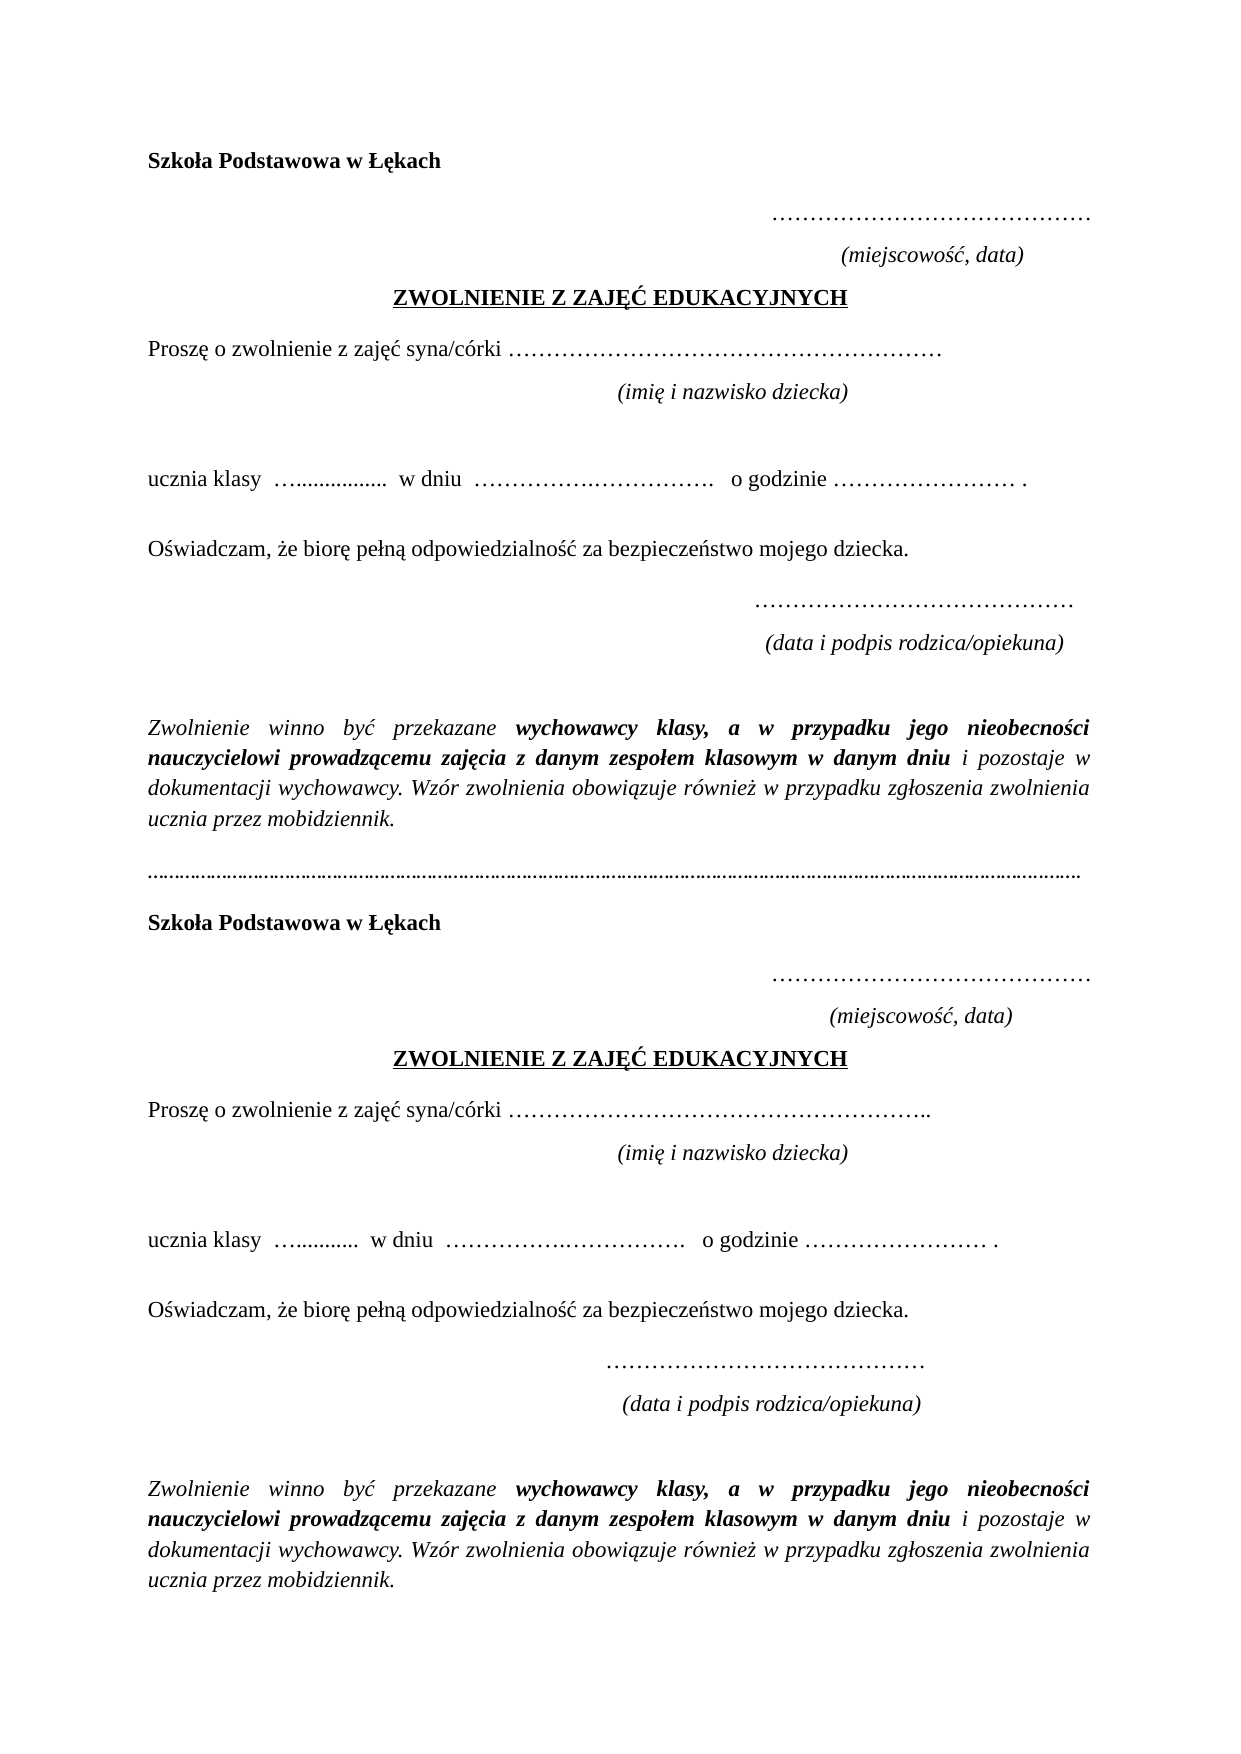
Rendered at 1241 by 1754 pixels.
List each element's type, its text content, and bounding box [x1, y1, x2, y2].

text …………………………………… [148, 199, 1093, 225]
text (miejscowość, data) [148, 241, 1093, 268]
text ZWOLNIENIE Z ZAJĘĆ EDUKACYJNYCH [148, 1045, 1093, 1072]
text …………………………………… [148, 960, 1093, 986]
text Szkoła Podstawowa w Łękach [148, 148, 1093, 174]
text (imię i nazwisko dziecka) [148, 1139, 1093, 1165]
text (miejscowość, data) [148, 1002, 1093, 1029]
text Zwolnienie winno być przekazane wychowawcy klasy, a w przypadku jego nieobecności nauczycielowi prowadzącemu zajęcia z danym zespołem klasowym w danym dniu i pozostaje w dokumentacji wychowawcy. Wzór zwolnienia obowiązuje również w przypadku zgłoszenia zwolnienia ucznia przez mobidziennik. [148, 714, 1093, 831]
text Zwolnienie winno być przekazane wychowawcy klasy, a w przypadku jego nieobecności nauczycielowi prowadzącemu zajęcia z danym zespołem klasowym w danym dniu i pozostaje w dokumentacji wychowawcy. Wzór zwolnienia obowiązuje również w przypadku zgłoszenia zwolnienia ucznia przez mobidziennik. [148, 1475, 1093, 1592]
text Proszę o zwolnienie z zajęć syna/córki ……………………………………………….. [148, 1096, 1093, 1123]
text …………………………………… [148, 1347, 1093, 1373]
text (data i podpis rodzica/opiekuna) [148, 1390, 1093, 1416]
text Szkoła Podstawowa w Łękach [148, 909, 1093, 935]
text Proszę o zwolnienie z zajęć syna/córki ………………………………………………… [148, 335, 1093, 361]
text (data i podpis rodzica/opiekuna) [148, 629, 1093, 655]
text ucznia klasy …................ w dniu …………….……………. o godzinie …………………… . [148, 465, 1093, 492]
text Oświadczam, że biorę pełną odpowiedzialność za bezpieczeństwo mojego dziecka. [148, 535, 1093, 561]
text ZWOLNIENIE Z ZAJĘĆ EDUKACYJNYCH [148, 284, 1093, 310]
text (imię i nazwisko dziecka) [148, 378, 1093, 404]
text ucznia klasy …........... w dniu …………….……………. o godzinie …………………… . [148, 1226, 1093, 1253]
text …………………………………… [148, 586, 1093, 612]
text ……………………………………………………………………………………………………………………………………………………..……. [148, 856, 1093, 884]
text Oświadczam, że biorę pełną odpowiedzialność za bezpieczeństwo mojego dziecka. [148, 1296, 1093, 1322]
